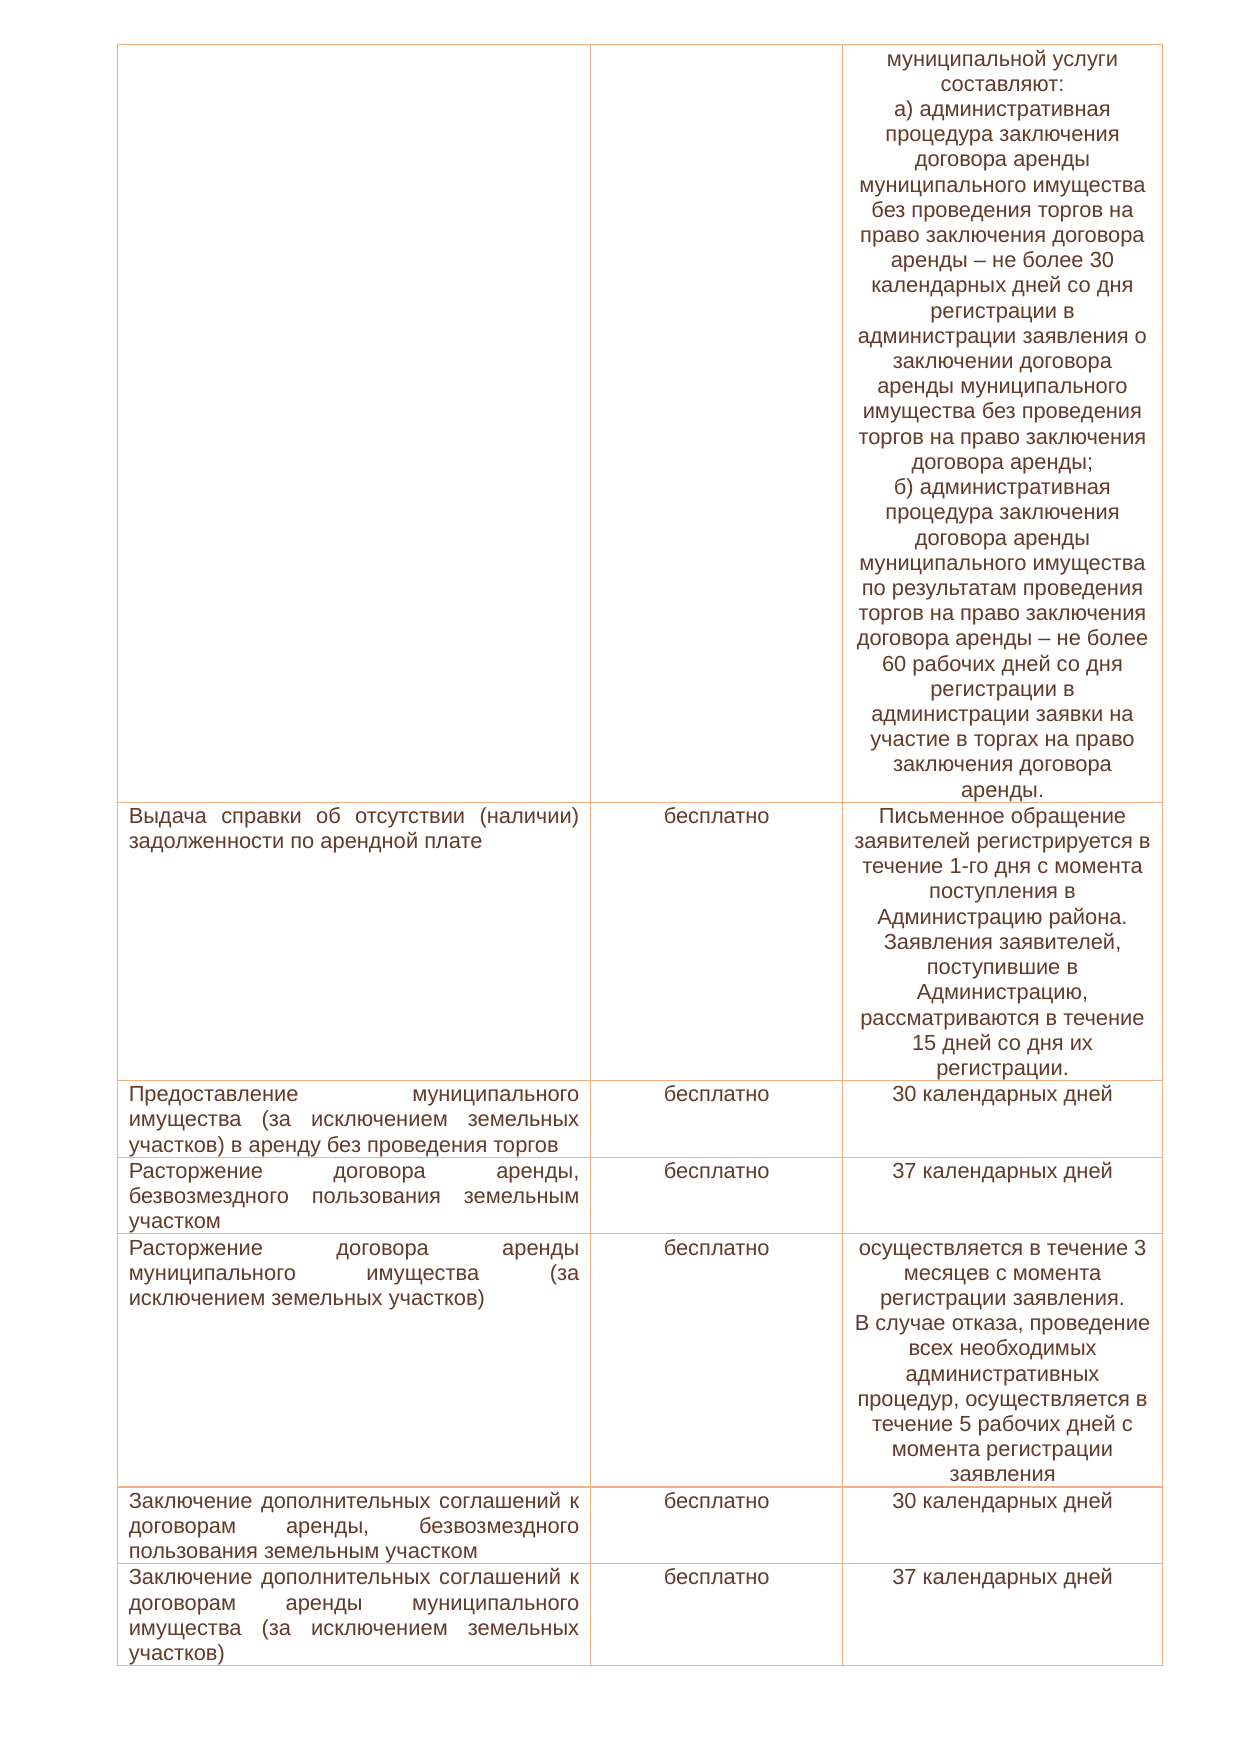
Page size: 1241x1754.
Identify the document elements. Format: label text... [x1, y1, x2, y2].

table_cell бесплатно [591, 1234, 842, 1486]
table_cell Расторжение договора аренды, безвозмездного пользования земельным участком [118, 1158, 590, 1233]
table_cell 30 календарных дней [843, 1488, 1162, 1563]
table_cell бесплатно [591, 1081, 842, 1157]
table_cell Расторжение договора аренды муниципального имущества (за исключением земельных участков) [118, 1234, 590, 1486]
table_cell бесплатно [591, 1488, 842, 1563]
table_cell 37 календарных дней [843, 1158, 1162, 1233]
table_cell Заключение договоров аренды муниципального имущества (за исключением земельных участков) на новый срок [118, 45, 590, 802]
table_cell бесплатно [591, 803, 842, 1080]
table_cell 30 календарных дней [843, 1081, 1162, 1157]
table_cell 37 календарных дней [843, 1564, 1162, 1665]
table_cell [591, 45, 842, 802]
table_cell Выдача справки об отсутствии (наличии) задолженности по арендной плате [118, 803, 590, 1080]
table_cell Заключение дополнительных соглашений к договорам аренды, безвозмездного пользования земельным участком [118, 1488, 590, 1563]
table_cell бесплатно [591, 1564, 842, 1665]
table_cell бесплатно [591, 1158, 842, 1233]
table_cell Письменное обращение заявителей регистрируется в течение 1-го дня с момента поступления в Администрацию района. Заявления заявителей, поступившие в Администрацию, рассматриваются в течение 15 дней со дня их регистрации. [843, 803, 1162, 1080]
